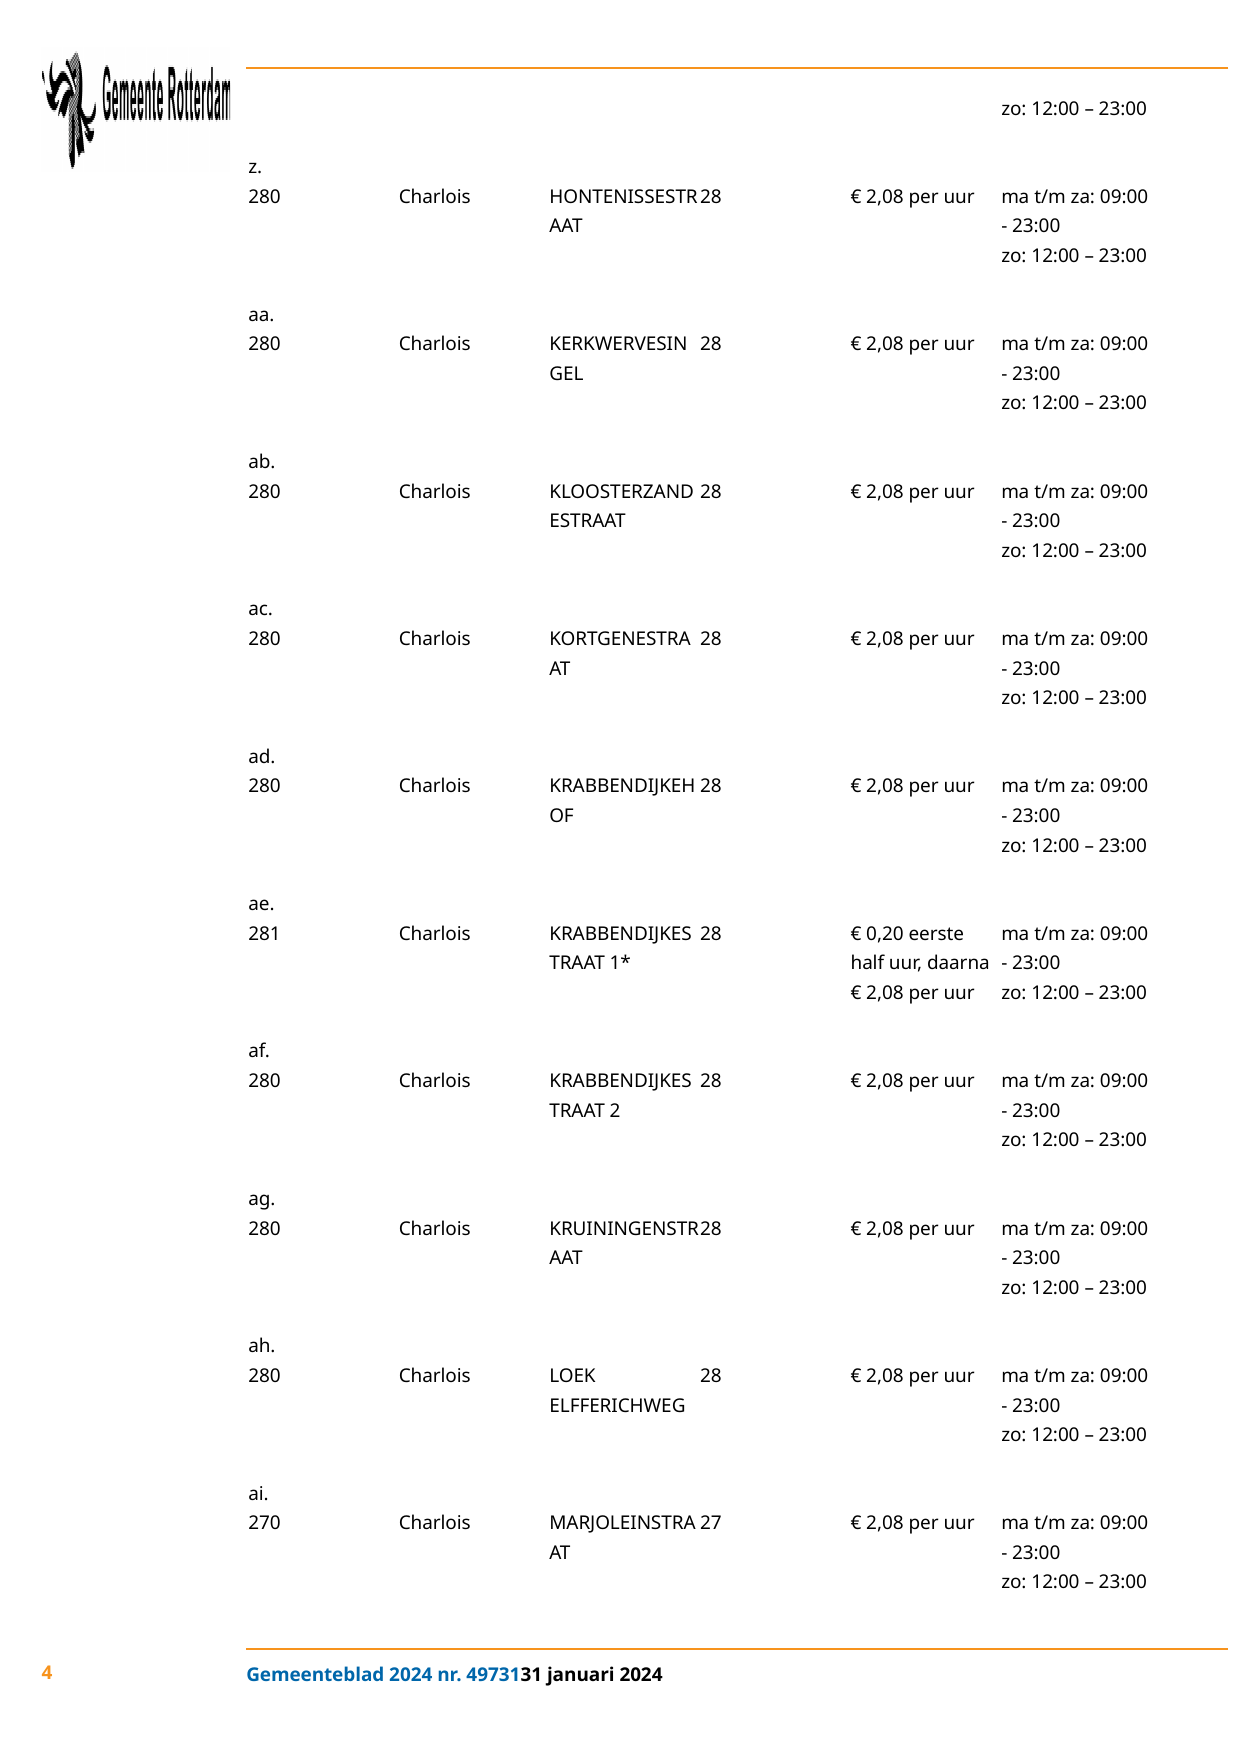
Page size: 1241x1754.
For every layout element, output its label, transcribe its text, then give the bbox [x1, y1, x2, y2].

table_header ma t/m za: 09:00 - 23:00 zo: 12:00 – 23:00 [1001, 1215, 1152, 1300]
table_header € 2,08 per uur [850, 330, 1001, 415]
table_header 280 [248, 1215, 398, 1300]
table_header 28 [700, 625, 850, 710]
text ae. [248, 890, 1152, 916]
text ab. [248, 448, 1152, 474]
table_header Charlois [399, 1068, 549, 1152]
table_header KRUININGENSTRAAT [549, 1215, 700, 1300]
table_header € 2,08 per uur [850, 1068, 1001, 1152]
text af. [248, 1038, 1152, 1063]
table_header € 2,08 per uur [850, 478, 1001, 563]
table_header ma t/m za: 09:00 - 23:00 zo: 12:00 – 23:00 [1001, 1362, 1152, 1447]
text z. [248, 153, 1152, 179]
table_header KRABBENDIJKESTRAAT 2 [549, 1068, 700, 1152]
text ac. [248, 596, 1152, 621]
text ah. [248, 1332, 1152, 1358]
table_header Charlois [399, 330, 549, 415]
table_header € 2,08 per uur [850, 1510, 1001, 1594]
table_header MARJOLEINSTRAAT [549, 1510, 700, 1594]
table_header 280 [248, 625, 398, 710]
table_header ma t/m za: 09:00 - 23:00 zo: 12:00 – 23:00 [1001, 625, 1152, 710]
table_header Charlois [399, 625, 549, 710]
table_header KORTGENESTRAAT [549, 625, 700, 710]
table_header Charlois [399, 920, 549, 1005]
table_header 280 [248, 1068, 398, 1152]
table_header ma t/m za: 09:00 - 23:00 zo: 12:00 – 23:00 [1001, 330, 1152, 415]
table_header Charlois [399, 773, 549, 857]
table_header 28 [700, 330, 850, 415]
table_header LOEK ELFFERICHWEG [549, 1362, 700, 1447]
table_header Charlois [399, 478, 549, 563]
text aa. [248, 301, 1152, 326]
table_header 280 [248, 773, 398, 857]
table_header HONTENISSESTRAAT [549, 183, 700, 268]
table_header € 2,08 per uur [850, 1215, 1001, 1300]
table_header 28 [700, 1362, 850, 1447]
table_header ma t/m za: 09:00 - 23:00 zo: 12:00 – 23:00 [1001, 183, 1152, 268]
table_header € 2,08 per uur [850, 773, 1001, 857]
table_header [549, 95, 700, 121]
text ag. [248, 1185, 1152, 1211]
table_header KERKWERVESINGEL [549, 330, 700, 415]
table_header Charlois [399, 1510, 549, 1594]
table_header KRABBENDIJKEHOF [549, 773, 700, 857]
table_header 280 [248, 1362, 398, 1447]
table_header 28 [700, 1215, 850, 1300]
table_header ma t/m za: 09:00 - 23:00 zo: 12:00 – 23:00 [1001, 478, 1152, 563]
table_header € 0,20 eerste half uur, daarna € 2,08 per uur [850, 920, 1001, 1005]
table_header 280 [248, 330, 398, 415]
text ai. [248, 1480, 1152, 1506]
table_header 28 [700, 773, 850, 857]
table_header ma t/m za: 09:00 - 23:00 zo: 12:00 – 23:00 [1001, 920, 1152, 1005]
picture [41, 47, 231, 172]
table_header Charlois [399, 183, 549, 268]
table_header [248, 95, 398, 121]
table_header 28 [700, 478, 850, 563]
table_header Charlois [399, 1362, 549, 1447]
table_header ma t/m za: 09:00 - 23:00 zo: 12:00 – 23:00 [1001, 773, 1152, 857]
table_header € 2,08 per uur [850, 183, 1001, 268]
table_header 280 [248, 478, 398, 563]
table_header 28 [700, 920, 850, 1005]
table_header 280 [248, 183, 398, 268]
table_header ma t/m za: 09:00 - 23:00 zo: 12:00 – 23:00 [1001, 1510, 1152, 1594]
table_header 28 [700, 183, 850, 268]
table_header [399, 95, 549, 121]
table_header 27 [700, 1510, 850, 1594]
table_header zo: 12:00 – 23:00 [1001, 95, 1152, 121]
table_header € 2,08 per uur [850, 1362, 1001, 1447]
table_header [700, 95, 850, 121]
table_header 281 [248, 920, 398, 1005]
table_header 28 [700, 1068, 850, 1152]
table_header ma t/m za: 09:00 - 23:00 zo: 12:00 – 23:00 [1001, 1068, 1152, 1152]
table_header KLOOSTERZANDESTRAAT [549, 478, 700, 563]
table_header KRABBENDIJKESTRAAT 1* [549, 920, 700, 1005]
table_header € 2,08 per uur [850, 625, 1001, 710]
text ad. [248, 743, 1152, 769]
table_header Charlois [399, 1215, 549, 1300]
table_header 270 [248, 1510, 398, 1594]
table_header [850, 95, 1001, 121]
